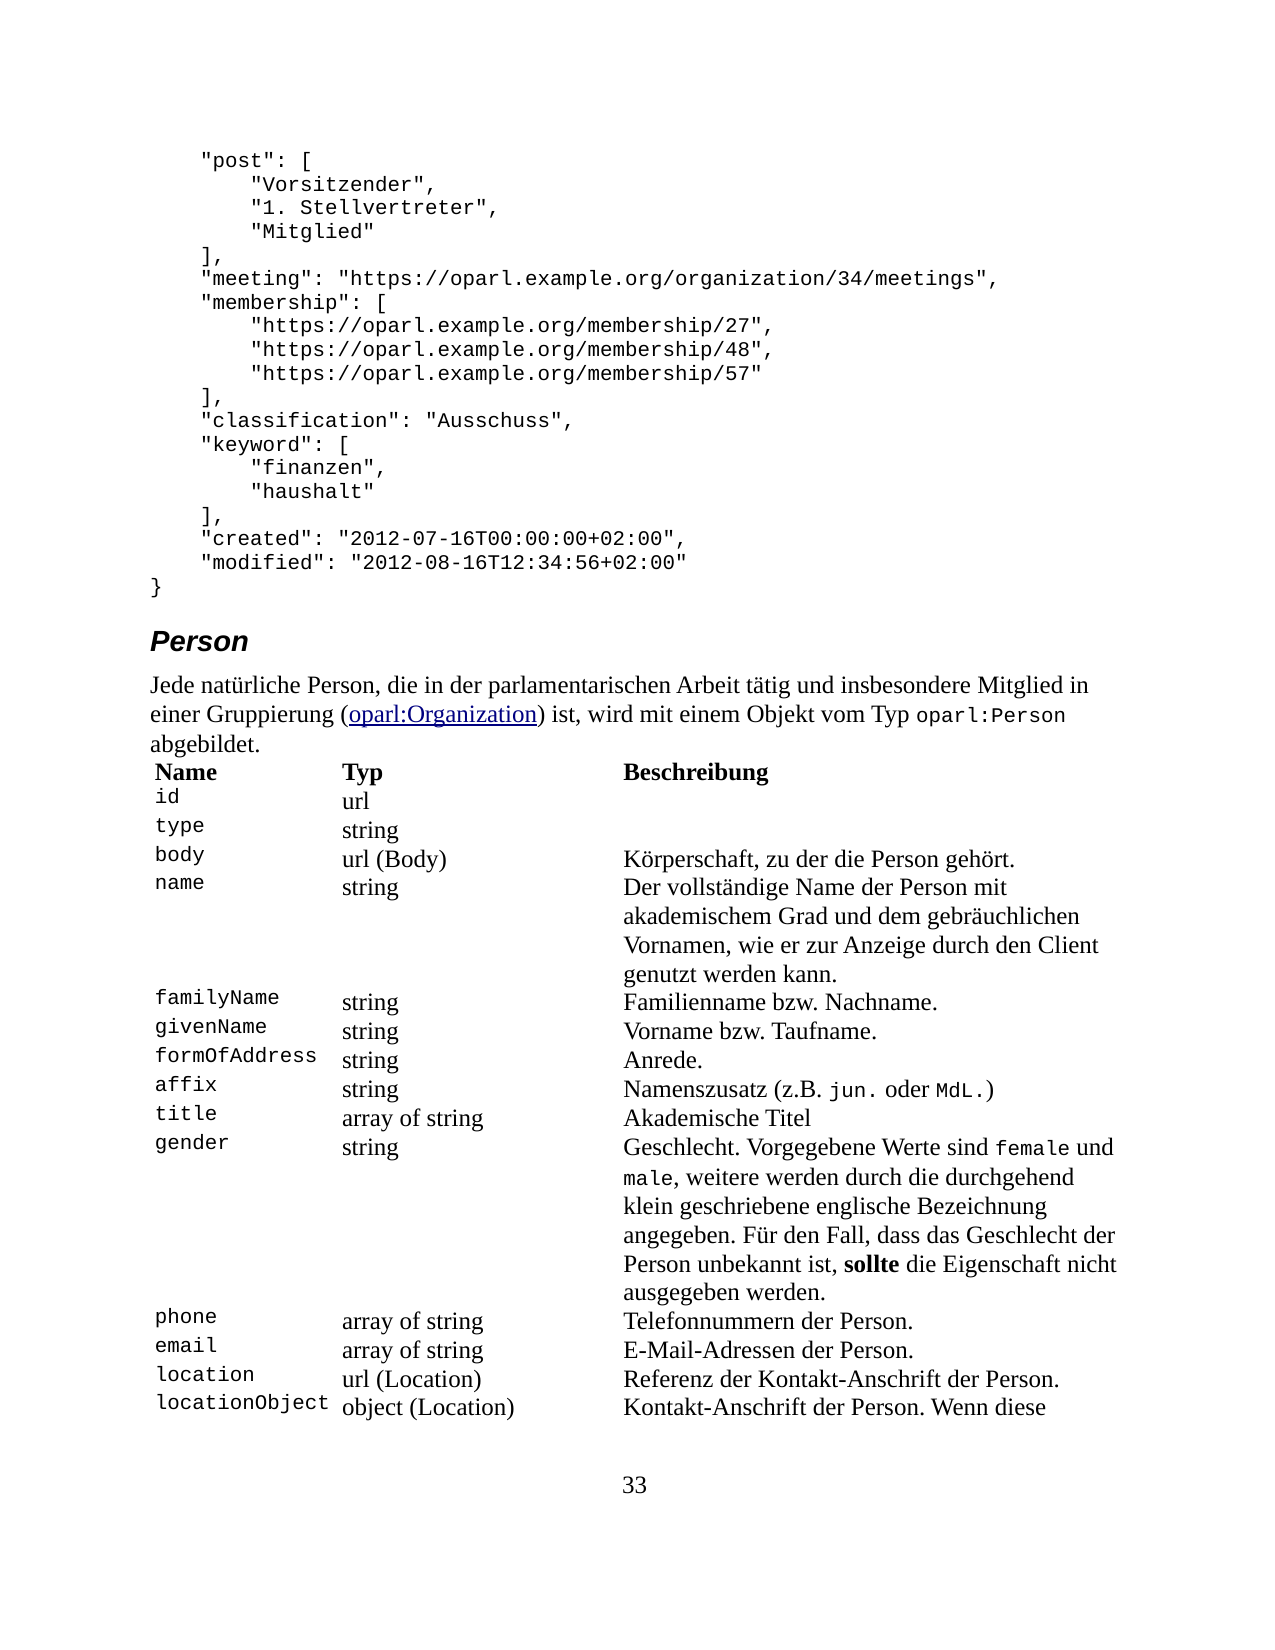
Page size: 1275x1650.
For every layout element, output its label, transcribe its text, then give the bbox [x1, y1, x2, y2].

text "created": "2012-07-16T00:00:00+02:00", [150, 528, 1125, 552]
table_cell url (Location) [338, 1364, 619, 1392]
text "classification": "Ausschuss", [150, 410, 1125, 434]
table_cell Telefonnummern der Person. [619, 1306, 1125, 1335]
table_cell Kontakt-Anschrift der Person. Wenn diese [619, 1393, 1125, 1421]
table_cell array of string [338, 1306, 619, 1335]
text } [150, 576, 1125, 599]
table_cell url (Body) [338, 844, 619, 872]
text "finanzen", [150, 457, 1125, 481]
text Jede natürliche Person, die in der parlamentarischen Arbeit tätig und insbesondere Mitglied in einer Gruppierung (oparl:Organization) ist, wird mit einem Objekt vom Typ oparl:Person abgebildet. [150, 670, 1125, 757]
text "https://oparl.example.org/membership/48", [150, 339, 1125, 363]
table_cell string [338, 1074, 619, 1103]
table_cell givenName [150, 1016, 337, 1045]
table_cell Der vollständige Name der Person mit akademischem Grad und dem gebräuchlichen Vornamen, wie er zur Anzeige durch den Client genutzt werden kann. [619, 873, 1125, 987]
text "https://oparl.example.org/membership/57" [150, 363, 1125, 386]
table_cell Geschlecht. Vorgegebene Werte sind female und male, weitere werden durch die durchgehend klein geschriebene englische Bezeichnung angegeben. Für den Fall, dass das Geschlecht der Person unbekannt ist, sollte die Eigenschaft nicht ausgegeben werden. [619, 1132, 1125, 1306]
table_cell Referenz der Kontakt-Anschrift der Person. [619, 1364, 1125, 1392]
table_cell Familienname bzw. Nachname. [619, 988, 1125, 1016]
text "membership": [ [150, 292, 1125, 316]
table_cell string [338, 988, 619, 1016]
text "keyword": [ [150, 434, 1125, 457]
text ], [150, 244, 1125, 268]
table_cell phone [150, 1306, 337, 1335]
table_cell string [338, 815, 619, 844]
table_header Name [150, 758, 337, 786]
text "1. Stellvertreter", [150, 197, 1125, 221]
table_cell array of string [338, 1103, 619, 1132]
table_cell string [338, 1016, 619, 1045]
text "Vorsitzender", [150, 174, 1125, 197]
table_header Beschreibung [619, 758, 1125, 786]
table_cell body [150, 844, 337, 872]
table_cell E-Mail-Adressen der Person. [619, 1335, 1125, 1364]
table_cell gender [150, 1132, 337, 1306]
table_cell locationObject [150, 1393, 337, 1421]
table_cell Anrede. [619, 1045, 1125, 1074]
table_cell url [338, 786, 619, 815]
table_cell [619, 815, 1125, 844]
table_cell formOfAddress [150, 1045, 337, 1074]
table_cell name [150, 873, 337, 987]
table_header Typ [338, 758, 619, 786]
table_cell array of string [338, 1335, 619, 1364]
table_cell email [150, 1335, 337, 1364]
table_cell Akademische Titel [619, 1103, 1125, 1132]
text "https://oparl.example.org/membership/27", [150, 316, 1125, 339]
text "modified": "2012-08-16T12:34:56+02:00" [150, 552, 1125, 576]
table_cell string [338, 1132, 619, 1306]
table_cell location [150, 1364, 337, 1392]
table_cell affix [150, 1074, 337, 1103]
table_cell familyName [150, 988, 337, 1016]
table_cell string [338, 873, 619, 987]
table_cell type [150, 815, 337, 844]
table_cell Vorname bzw. Taufname. [619, 1016, 1125, 1045]
table_cell object (Location) [338, 1393, 619, 1421]
text "Mitglied" [150, 221, 1125, 244]
table_cell Namenszusatz (z.B. jun. oder MdL.) [619, 1074, 1125, 1103]
text "meeting": "https://oparl.example.org/organization/34/meetings", [150, 268, 1125, 292]
table_cell [619, 786, 1125, 815]
text "haushalt" [150, 481, 1125, 505]
text ], [150, 505, 1125, 528]
table_cell Körperschaft, zu der die Person gehört. [619, 844, 1125, 872]
text "post": [ [150, 150, 1125, 174]
subtitle Person [150, 624, 1125, 658]
table_cell title [150, 1103, 337, 1132]
table_cell id [150, 786, 337, 815]
text ], [150, 386, 1125, 410]
table_cell string [338, 1045, 619, 1074]
